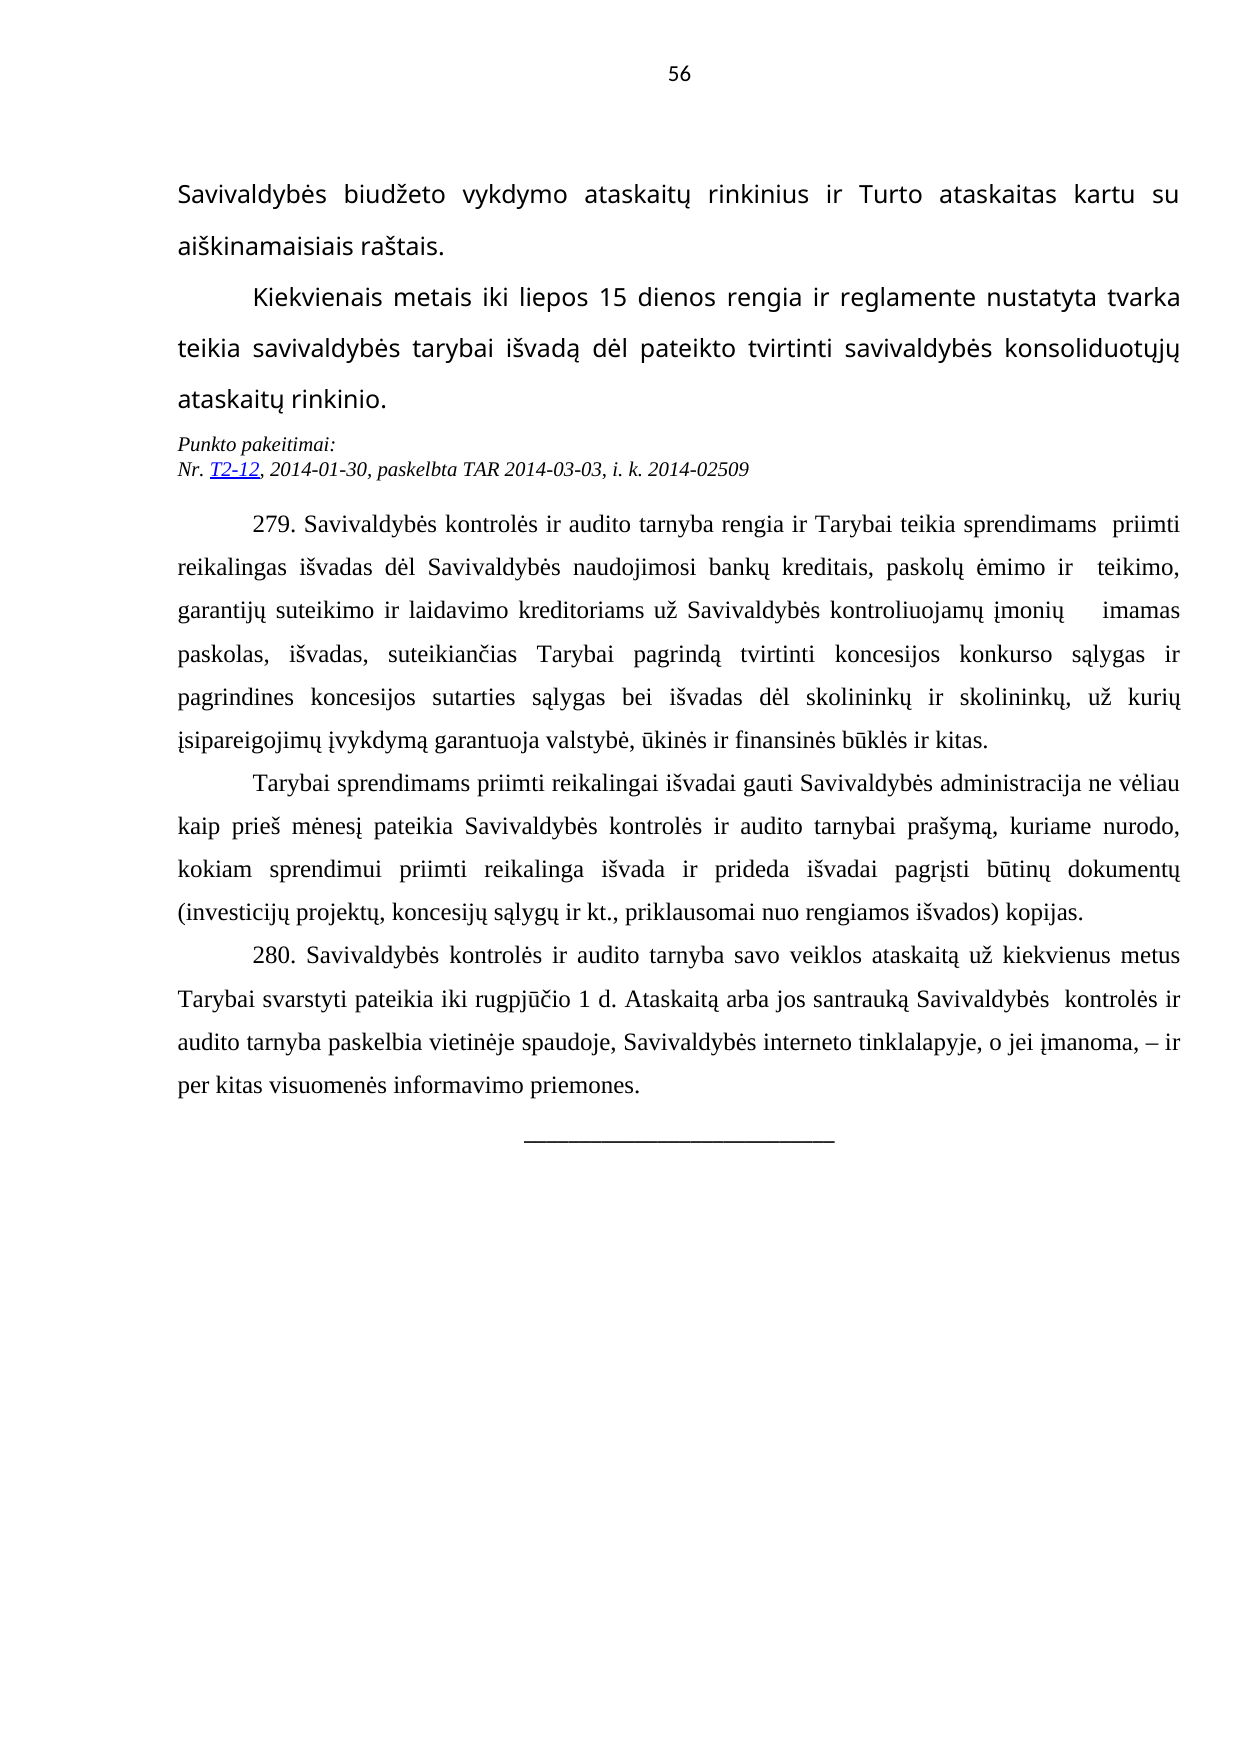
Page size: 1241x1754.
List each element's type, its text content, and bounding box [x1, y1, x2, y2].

text Tarybai sprendimams priimti reikalingai išvadai gauti Savivaldybės administracija ne vėliau kaip prieš mėnesį pateikia Savivaldybės kontrolės ir audito tarnybai prašymą, kuriame nurodo, kokiam sprendimui priimti reikalinga išvada ir prideda išvadai pagrįsti būtinų dokumentų (investicijų projektų, koncesijų sąlygų ir kt., priklausomai nuo rengiamos išvados) kopijas. [177, 768, 1181, 926]
text Savivaldybės biudžeto vykdymo ataskaitų rinkinius ir Turto ataskaitas kartu su aiškinamaisiais raštais. [177, 177, 1181, 262]
text Punkto pakeitimai: [177, 432, 1181, 456]
text Nr. T2-12, 2014-01-30, paskelbta TAR 2014-03-03, i. k. 2014-02509 [177, 456, 1181, 481]
text ____________________________ [177, 1113, 1181, 1147]
text 280. Savivaldybės kontrolės ir audito tarnyba savo veiklos ataskaitą už kiekvienus metus Tarybai svarstyti pateikia iki rugpjūčio 1 d. Ataskaitą arba jos santrauką Savivaldybės kontrolės ir audito tarnyba paskelbia vietinėje spaudoje, Savivaldybės interneto tinklalapyje, o jei įmanoma, – ir per kitas visuomenės informavimo priemones. [177, 941, 1181, 1099]
text Kiekvienais metais iki liepos 15 dienos rengia ir reglamente nustatyta tvarka teikia savivaldybės tarybai išvadą dėl pateikto tvirtinti savivaldybės konsoliduotųjų ataskaitų rinkinio. [177, 279, 1181, 415]
text 279. Savivaldybės kontrolės ir audito tarnyba rengia ir Tarybai teikia sprendimams priimti reikalingas išvadas dėl Savivaldybės naudojimosi bankų kreditais, paskolų ėmimo ir teikimo, garantijų suteikimo ir laidavimo kreditoriams už Savivaldybės kontroliuojamų įmonių imamas paskolas, išvadas, suteikiančias Tarybai pagrindą tvirtinti koncesijos konkurso sąlygas ir pagrindines koncesijos sutarties sąlygas bei išvadas dėl skolininkų ir skolininkų, už kurių įsipareigojimų įvykdymą garantuoja valstybė, ūkinės ir finansinės būklės ir kitas. [177, 509, 1181, 754]
